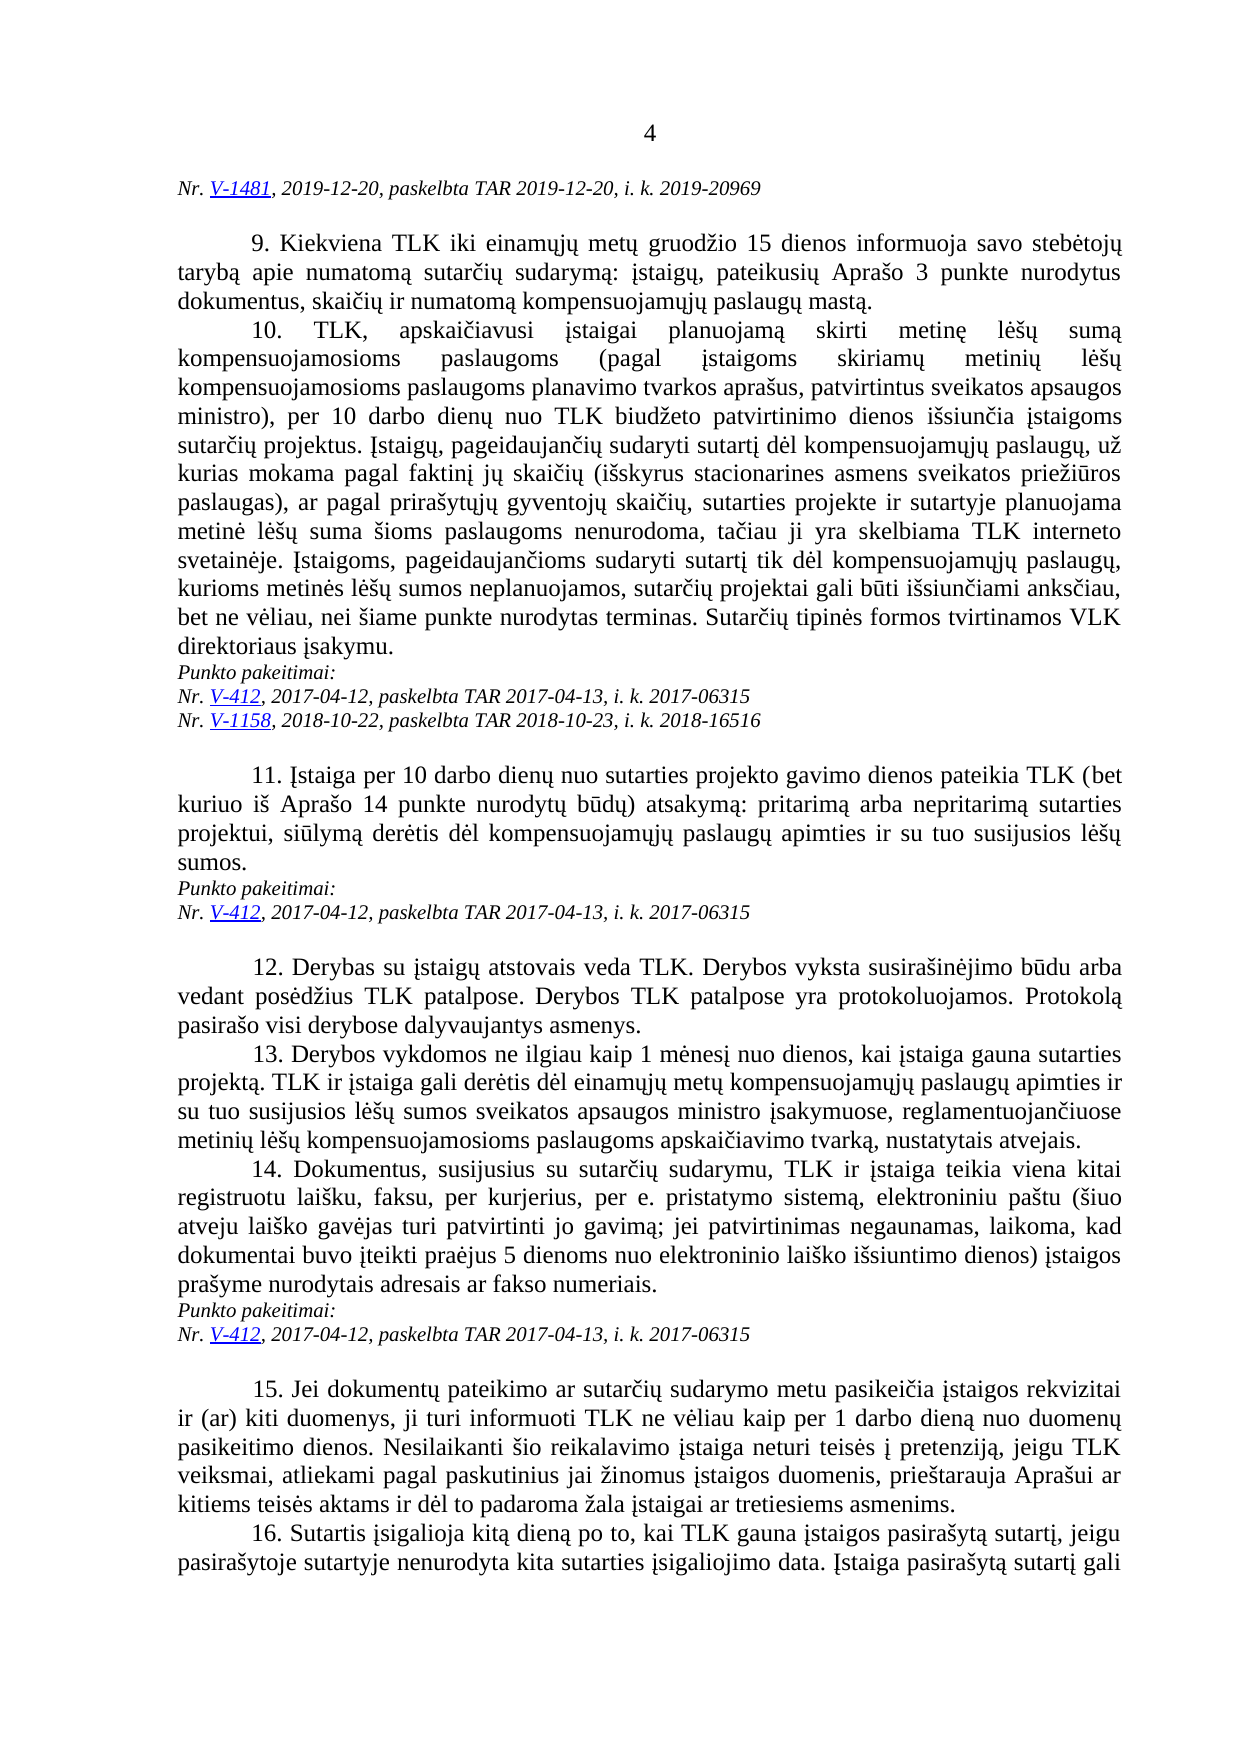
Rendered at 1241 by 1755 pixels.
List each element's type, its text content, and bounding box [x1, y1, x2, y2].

text 12. Derybas su įstaigų atstovais veda TLK. Derybos vyksta susirašinėjimo būdu arba vedant posėdžius TLK patalpose. Derybos TLK patalpose yra protokoluojamos. Protokolą pasirašo visi derybose dalyvaujantys asmenys. [177, 952, 1122, 1039]
text Nr. V-412, 2017-04-12, paskelbta TAR 2017-04-13, i. k. 2017-06315 [177, 1322, 1122, 1346]
text Nr. V-1481, 2019-12-20, paskelbta TAR 2019-12-20, i. k. 2019-20969 [177, 176, 1122, 200]
text 9. Kiekviena TLK iki einamųjų metų gruodžio 15 dienos informuoja savo stebėtojų tarybą apie numatomą sutarčių sudarymą: įstaigų, pateikusių Aprašo 3 punkte nurodytus dokumentus, skaičių ir numatomą kompensuojamųjų paslaugų mastą. [177, 228, 1122, 315]
text Nr. V-412, 2017-04-12, paskelbta TAR 2017-04-13, i. k. 2017-06315 [177, 900, 1122, 924]
text 14. Dokumentus, susijusius su sutarčių sudarymu, TLK ir įstaiga teikia viena kitai registruotu laišku, faksu, per kurjerius, per e. pristatymo sistemą, elektroniniu paštu (šiuo atveju laiško gavėjas turi patvirtinti jo gavimą; jei patvirtinimas negaunamas, laikoma, kad dokumentai buvo įteikti praėjus 5 dienoms nuo elektroninio laiško išsiuntimo dienos) įstaigos prašyme nurodytais adresais ar fakso numeriais. [177, 1154, 1122, 1297]
text Punkto pakeitimai: [177, 876, 1122, 900]
text Nr. V-1158, 2018-10-22, paskelbta TAR 2018-10-23, i. k. 2018-16516 [177, 708, 1122, 732]
text Punkto pakeitimai: [177, 1297, 1122, 1322]
text Nr. V-412, 2017-04-12, paskelbta TAR 2017-04-13, i. k. 2017-06315 [177, 684, 1122, 708]
text 11. Įstaiga per 10 darbo dienų nuo sutarties projekto gavimo dienos pateikia TLK (bet kuriuo iš Aprašo 14 punkte nurodytų būdų) atsakymą: pritarimą arba nepritarimą sutarties projektui, siūlymą derėtis dėl kompensuojamųjų paslaugų apimties ir su tuo susijusios lėšų sumos. [177, 761, 1122, 876]
text 15. Jei dokumentų pateikimo ar sutarčių sudarymo metu pasikeičia įstaigos rekvizitai ir (ar) kiti duomenys, ji turi informuoti TLK ne vėliau kaip per 1 darbo dieną nuo duomenų pasikeitimo dienos. Nesilaikanti šio reikalavimo įstaiga neturi teisės į pretenziją, jeigu TLK veiksmai, atliekami pagal paskutinius jai žinomus įstaigos duomenis, prieštarauja Aprašui ar kitiems teisės aktams ir dėl to padaroma žala įstaigai ar tretiesiems asmenims. [177, 1374, 1122, 1518]
text 13. Derybos vykdomos ne ilgiau kaip 1 mėnesį nuo dienos, kai įstaiga gauna sutarties projektą. TLK ir įstaiga gali derėtis dėl einamųjų metų kompensuojamųjų paslaugų apimties ir su tuo susijusios lėšų sumos sveikatos apsaugos ministro įsakymuose, reglamentuojančiuose metinių lėšų kompensuojamosioms paslaugoms apskaičiavimo tvarką, nustatytais atvejais. [177, 1039, 1122, 1154]
text 10. TLK, apskaičiavusi įstaigai planuojamą skirti metinę lėšų sumą kompensuojamosioms paslaugoms (pagal įstaigoms skiriamų metinių lėšų kompensuojamosioms paslaugoms planavimo tvarkos aprašus, patvirtintus sveikatos apsaugos ministro), per 10 darbo dienų nuo TLK biudžeto patvirtinimo dienos išsiunčia įstaigoms sutarčių projektus. Įstaigų, pageidaujančių sudaryti sutartį dėl kompensuojamųjų paslaugų, už kurias mokama pagal faktinį jų skaičių (išskyrus stacionarines asmens sveikatos priežiūros paslaugas), ar pagal prirašytųjų gyventojų skaičių, sutarties projekte ir sutartyje planuojama metinė lėšų suma šioms paslaugoms nenurodoma, tačiau ji yra skelbiama TLK interneto svetainėje. Įstaigoms, pageidaujančioms sudaryti sutartį tik dėl kompensuojamųjų paslaugų, kurioms metinės lėšų sumos neplanuojamos, sutarčių projektai gali būti išsiunčiami anksčiau, bet ne vėliau, nei šiame punkte nurodytas terminas. Sutarčių tipinės formos tvirtinamos VLK direktoriaus įsakymu. [177, 315, 1122, 660]
text 16. Sutartis įsigalioja kitą dieną po to, kai TLK gauna įstaigos pasirašytą sutartį, jeigu pasirašytoje sutartyje nenurodyta kita sutarties įsigaliojimo data. Įstaiga pasirašytą sutartį gali [177, 1518, 1122, 1576]
text Punkto pakeitimai: [177, 660, 1122, 684]
